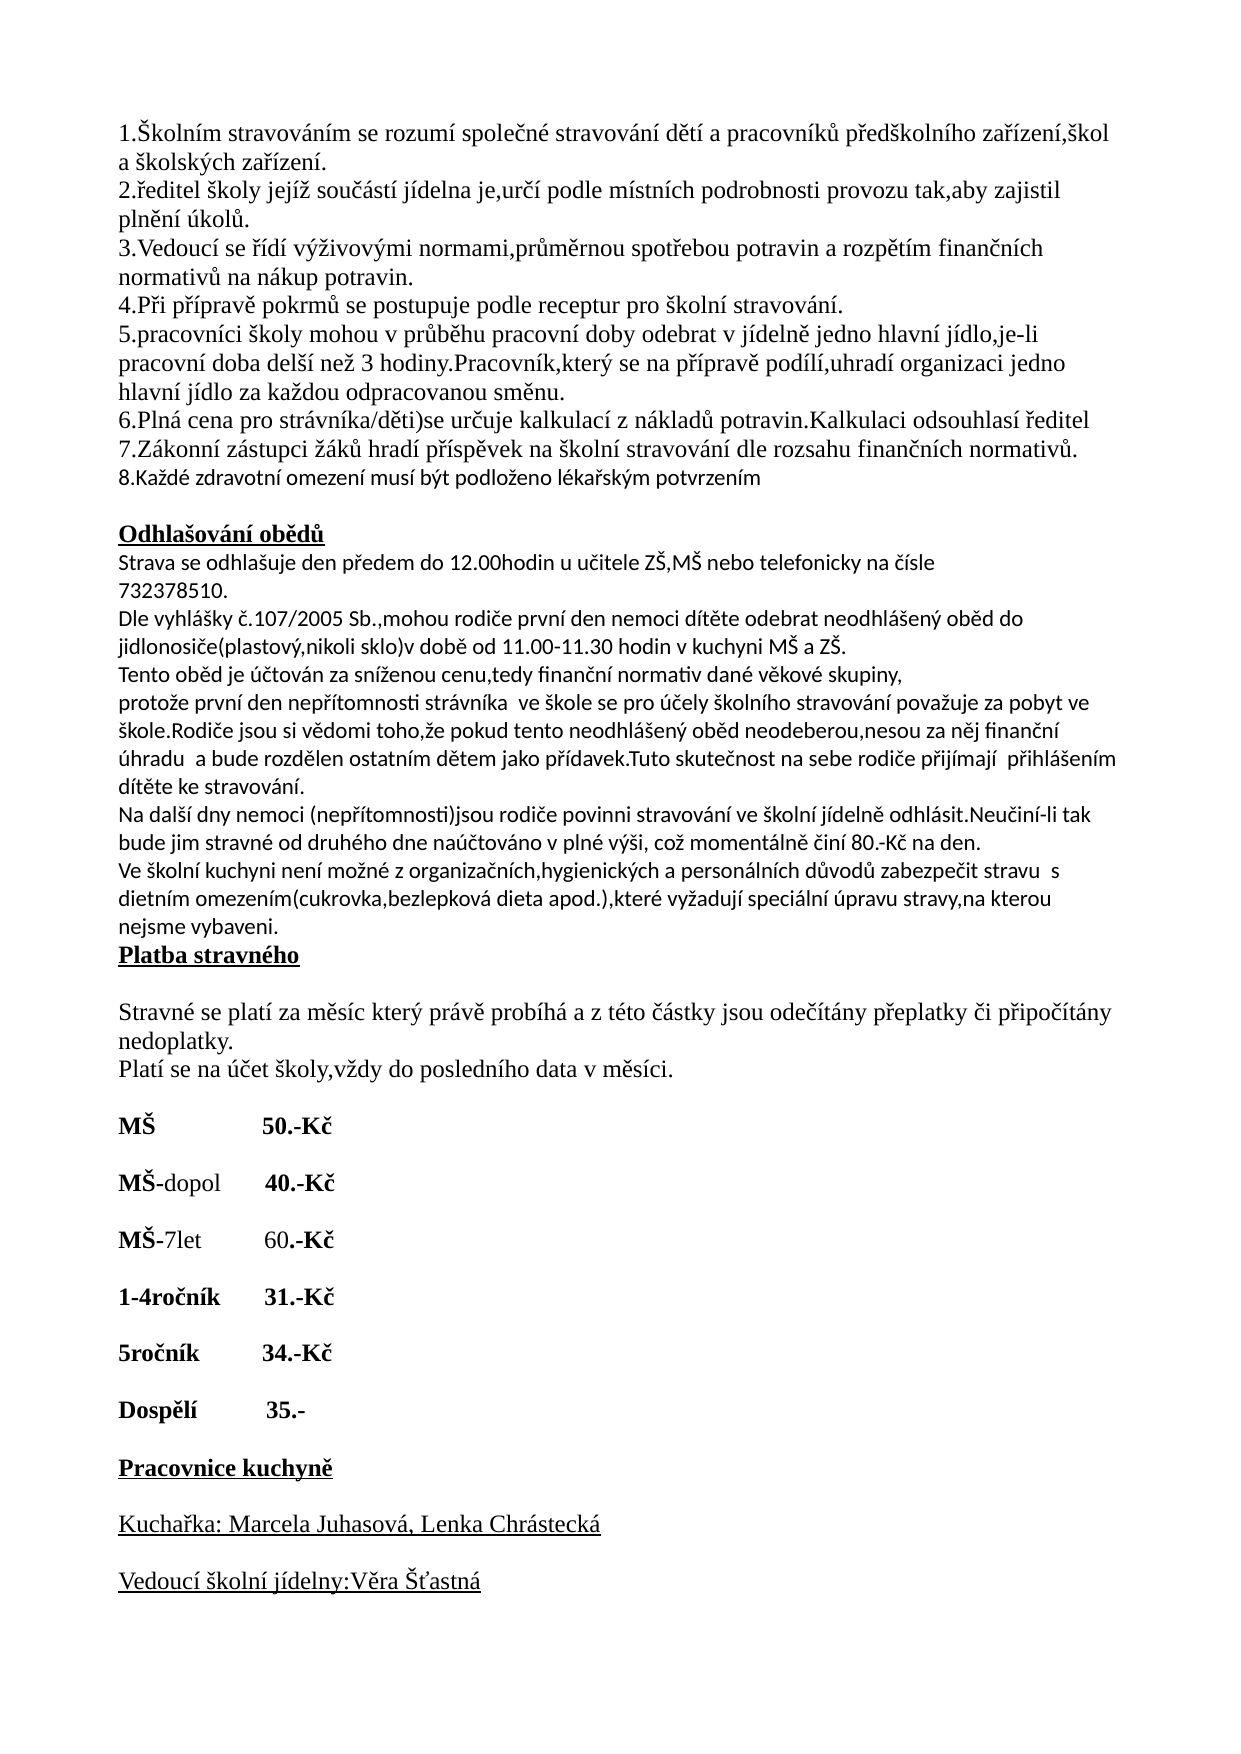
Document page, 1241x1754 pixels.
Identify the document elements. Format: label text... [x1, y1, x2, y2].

text 732378510. [118, 576, 1122, 604]
text MŠ-7let 60.-Kč [118, 1225, 1122, 1253]
text 8.Každé zdravotní omezení musí být podloženo lékařským potvrzením [118, 463, 1122, 491]
text MŠ 50.-Kč [118, 1111, 1122, 1140]
text 5.pracovníci školy mohou v průběhu pracovní doby odebrat v jídelně jedno hlavní jídlo,je-li pracovní doba delší než 3 hodiny.Pracovník,který se na přípravě podílí,uhradí organizaci jedno hlavní jídlo za každou odpracovanou směnu. [118, 319, 1122, 406]
text 1-4ročník 31.-Kč [118, 1282, 1122, 1310]
text 5ročník 34.-Kč [118, 1338, 1122, 1367]
text MŠ-dopol 40.-Kč [118, 1168, 1122, 1197]
text Na další dny nemoci (nepřítomnosti)jsou rodiče povinni stravování ve školní jídelně odhlásit.Neučiní-li tak bude jim stravné od druhého dne naúčtováno v plné výši, což momentálně činí 80.-Kč na den. [118, 800, 1122, 856]
text Tento oběd je účtován za sníženou cenu,tedy finanční normativ dané věkové skupiny, [118, 660, 1122, 688]
text Platí se na účet školy,vždy do posledního data v měsíci. [118, 1054, 1122, 1083]
text Ve školní kuchyni není možné z organizačních,hygienických a personálních důvodů zabezpečit stravu s dietním omezením(cukrovka,bezlepková dieta apod.),které vyžadují speciální úpravu stravy,na kterou nejsme vybaveni. [118, 856, 1122, 940]
text 2.ředitel školy jejíž součástí jídelna je,určí podle místních podrobnosti provozu tak,aby zajistil plnění úkolů. [118, 176, 1122, 233]
text 3.Vedoucí se řídí výživovými normami,průměrnou spotřebou potravin a rozpětím finančních normativů na nákup potravin. [118, 233, 1122, 291]
text Stravné se platí za měsíc který právě probíhá a z této částky jsou odečítány přeplatky či připočítány nedoplatky. [118, 997, 1122, 1054]
text Strava se odhlašuje den předem do 12.00hodin u učitele ZŠ,MŠ nebo telefonicky na čísle [118, 548, 1122, 576]
text Dospělí 35.- [118, 1395, 1122, 1424]
text Dle vyhlášky č.107/2005 Sb.,mohou rodiče první den nemoci dítěte odebrat neodhlášený oběd do jidlonosiče(plastový,nikoli sklo)v době od 11.00-11.30 hodin v kuchyni MŠ a ZŠ. [118, 604, 1122, 660]
text Platba stravného [118, 940, 1122, 969]
text Vedoucí školní jídelny:Věra Šťastná [118, 1566, 1122, 1595]
text 4.Při přípravě pokrmů se postupuje podle receptur pro školní stravování. [118, 291, 1122, 319]
text 1.Školním stravováním se rozumí společné stravování dětí a pracovníků předškolního zařízení,škol a školských zařízení. [118, 118, 1122, 176]
text Pracovnice kuchyně [118, 1453, 1122, 1481]
text Odhlašování obědů [118, 519, 1122, 548]
text 6.Plná cena pro strávníka/děti)se určuje kalkulací z nákladů potravin.Kalkulaci odsouhlasí ředitel [118, 406, 1122, 434]
text Kuchařka: Marcela Juhasová, Lenka Chrástecká [118, 1509, 1122, 1538]
text protože první den nepřítomnosti strávníka ve škole se pro účely školního stravování považuje za pobyt ve škole.Rodiče jsou si vědomi toho,že pokud tento neodhlášený oběd neodeberou,nesou za něj finanční úhradu a bude rozdělen ostatním dětem jako přídavek.Tuto skutečnost na sebe rodiče přijímají přihlášením dítěte ke stravování. [118, 688, 1122, 800]
text 7.Zákonní zástupci žáků hradí příspěvek na školní stravování dle rozsahu finančních normativů. [118, 434, 1122, 463]
